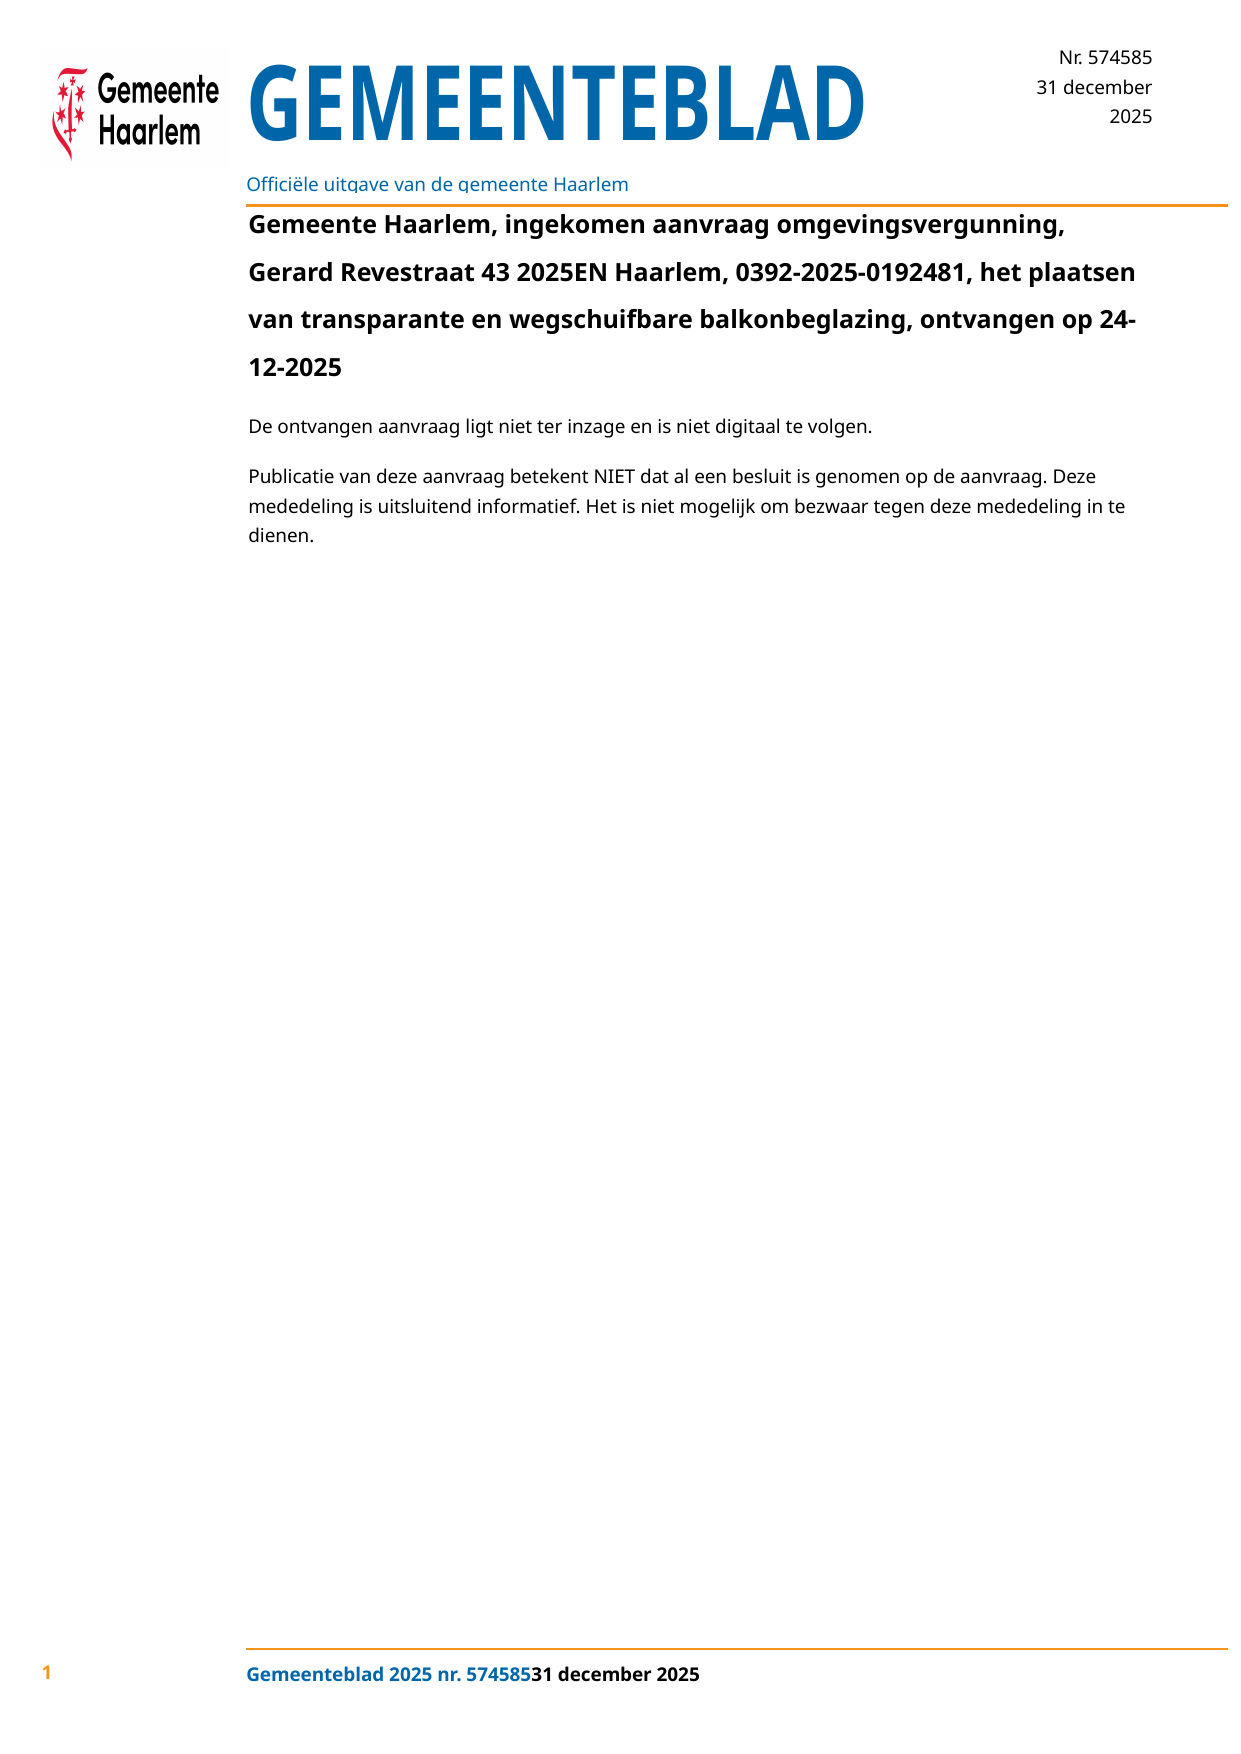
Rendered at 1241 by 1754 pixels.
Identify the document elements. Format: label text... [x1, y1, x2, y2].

picture [41, 47, 231, 172]
text Gemeente Haarlem, ingekomen aanvraag omgevingsvergunning, Gerard Revestraat 43 2025EN Haarlem, 0392-2025-0192481, het plaatsen van transparante en wegschuifbare balkonbeglazing, ontvangen op 24-12-2025 [248, 207, 1152, 384]
text Publicatie van deze aanvraag betekent NIET dat al een besluit is genomen op de aanvraag. Deze mededeling is uitsluitend informatief. Het is niet mogelijk om bezwaar tegen deze mededeling in te dienen. [248, 463, 1152, 548]
text De ontvangen aanvraag ligt niet ter inzage en is niet digitaal te volgen. [248, 413, 1152, 439]
